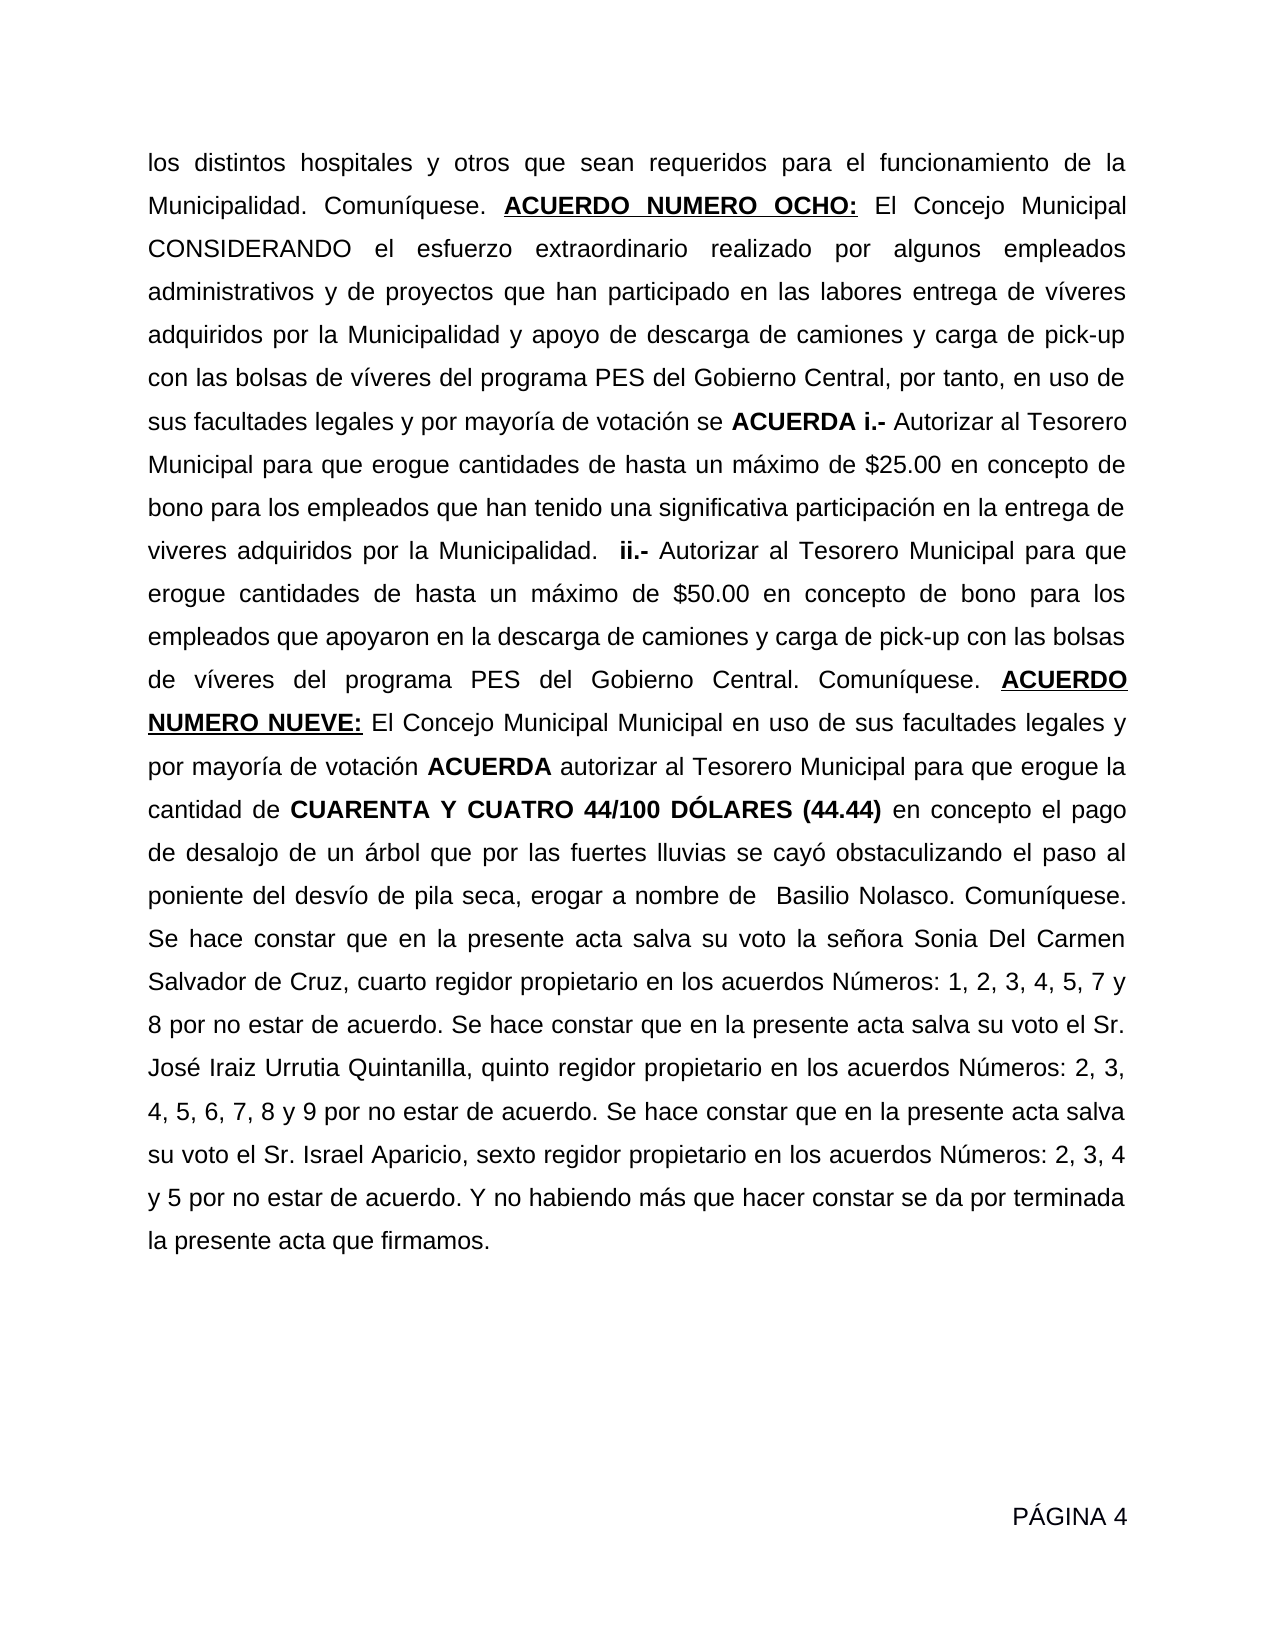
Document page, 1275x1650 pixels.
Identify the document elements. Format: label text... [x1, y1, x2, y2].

text los distintos hospitales y otros que sean requeridos para el funcionamiento de la Municipalidad. Comuníquese. ACUERDO NUMERO OCHO: El Concejo Municipal CONSIDERANDO el esfuerzo extraordinario realizado por algunos empleados administrativos y de proyectos que han participado en las labores entrega de víveres adquiridos por la Municipalidad y apoyo de descarga de camiones y carga de pick-up con las bolsas de víveres del programa PES del Gobierno Central, por tanto, en uso de sus facultades legales y por mayoría de votación se ACUERDA i.- Autorizar al Tesorero Municipal para que erogue cantidades de hasta un máximo de $25.00 en concepto de bono para los empleados que han tenido una significativa participación en la entrega de viveres adquiridos por la Municipalidad. ii.- Autorizar al Tesorero Municipal para que erogue cantidades de hasta un máximo de $50.00 en concepto de bono para los empleados que apoyaron en la descarga de camiones y carga de pick-up con las bolsas de víveres del programa PES del Gobierno Central. Comuníquese. ACUERDO NUMERO NUEVE: El Concejo Municipal Municipal en uso de sus facultades legales y por mayoría de votación ACUERDA autorizar al Tesorero Municipal para que erogue la cantidad de CUARENTA Y CUATRO 44/100 DÓLARES (44.44) en concepto el pago de desalojo de un árbol que por las fuertes lluvias se cayó obstaculizando el paso al poniente del desvío de pila seca, erogar a nombre de Basilio Nolasco. Comuníquese. Se hace constar que en la presente acta salva su voto la señora Sonia Del Carmen Salvador de Cruz, cuarto regidor propietario en los acuerdos Números: 1, 2, 3, 4, 5, 7 y 8 por no estar de acuerdo. Se hace constar que en la presente acta salva su voto el Sr. José Iraiz Urrutia Quintanilla, quinto regidor propietario en los acuerdos Números: 2, 3, 4, 5, 6, 7, 8 y 9 por no estar de acuerdo. Se hace constar que en la presente acta salva su voto el Sr. Israel Aparicio, sexto regidor propietario en los acuerdos Números: 2, 3, 4 y 5 por no estar de acuerdo. Y no habiendo más que hacer constar se da por terminada la presente acta que firmamos. [148, 148, 1127, 1254]
